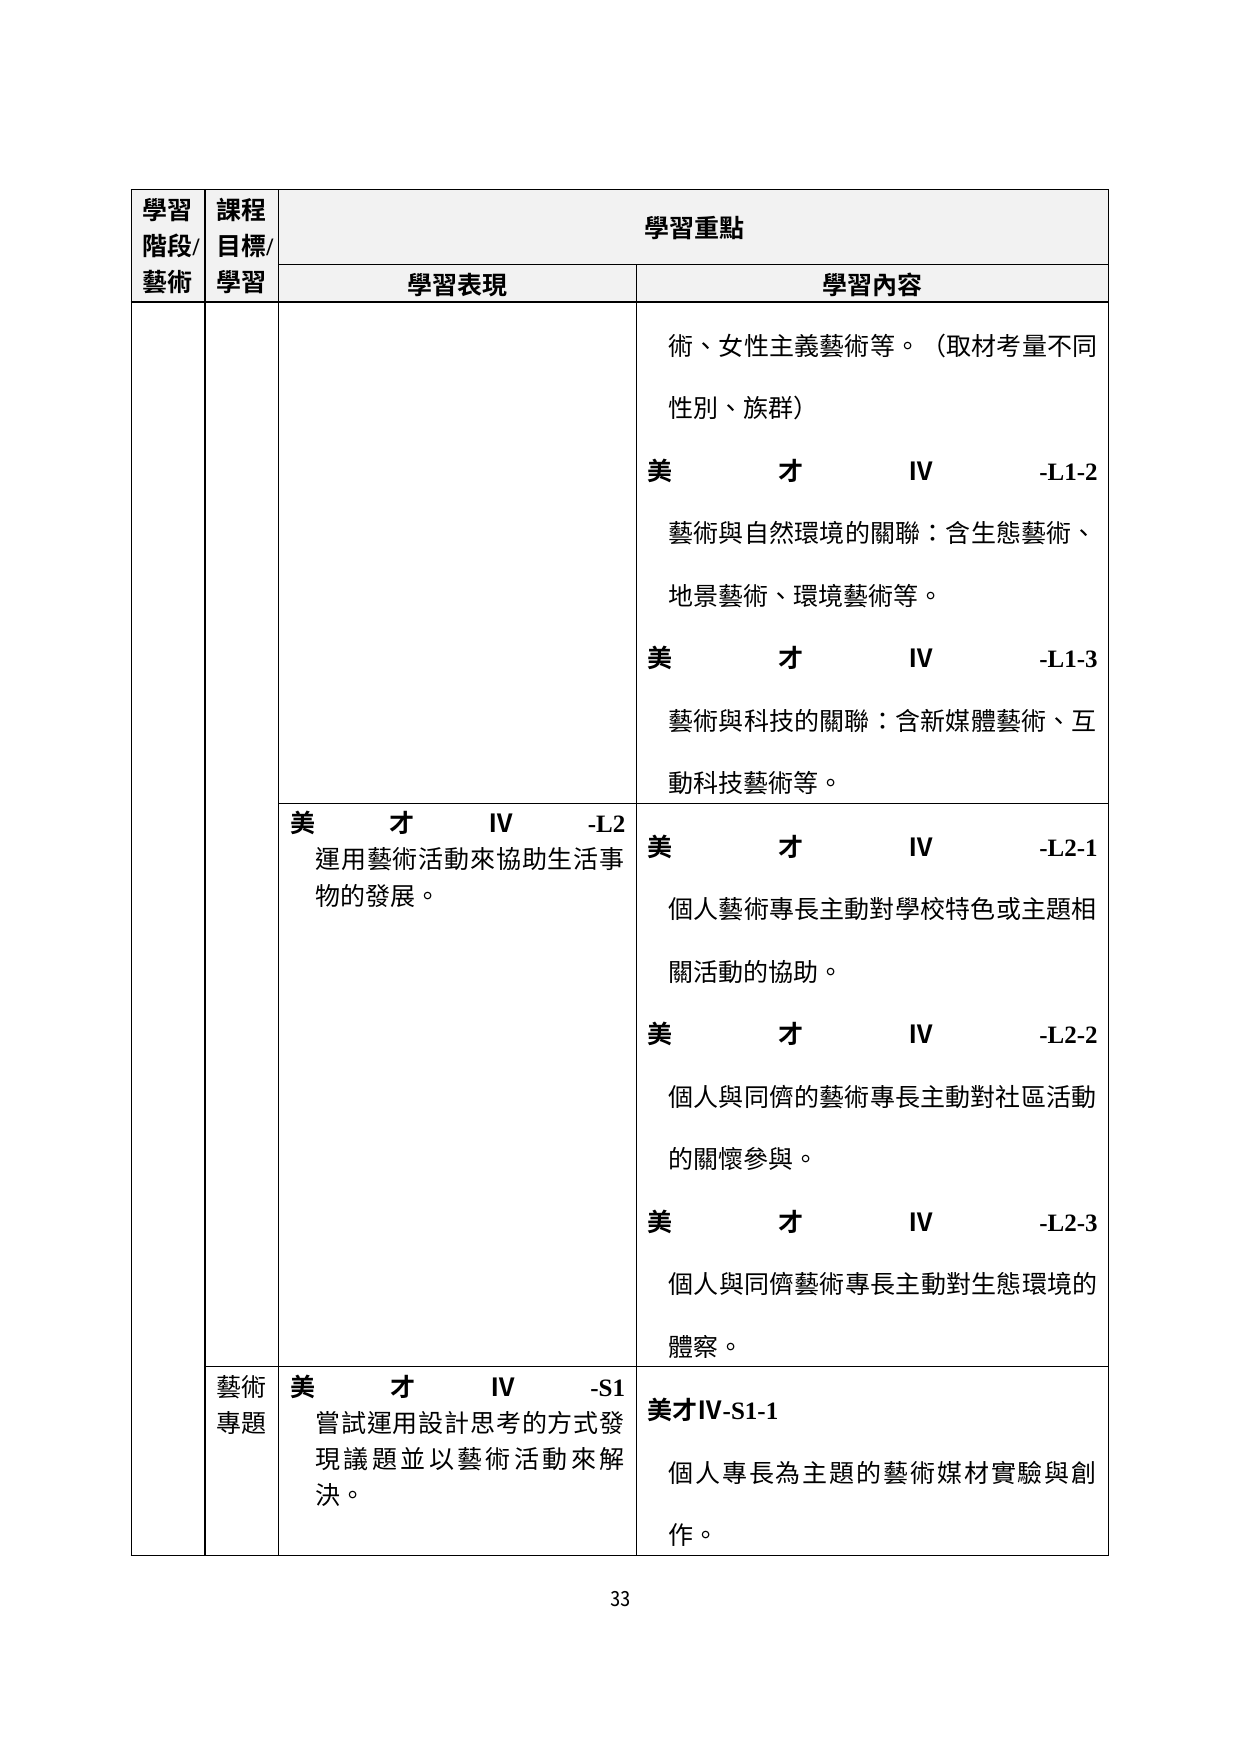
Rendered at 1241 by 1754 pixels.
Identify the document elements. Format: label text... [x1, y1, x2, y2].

table_cell 美才Ⅳ-L2 運用藝術活動來協助生活事物的發展。 [279, 804, 636, 1366]
table_cell 美才Ⅳ-S1-1 個人專長為主題的藝術媒材實驗與創作。 [637, 1367, 1108, 1554]
table_cell 藝術專題 [206, 1367, 278, 1554]
table_header 課程目標/學習構面 [206, 190, 278, 301]
table_cell [279, 303, 636, 802]
table_cell 術、女性主義藝術等。（取材考量不同性別、族群） 美才Ⅳ-L1-2 藝術與自然環境的關聯：含生態藝術、地景藝術、環境藝術等。 美才Ⅳ-L1-3 藝術與科技的關聯：含新媒體藝術、互動科技藝術等。 [637, 303, 1108, 802]
table_cell 學習表現 [279, 265, 636, 301]
table_cell 第四學習階段/美術 [132, 303, 204, 1554]
table_header 學習重點 [279, 190, 1108, 264]
table_cell 美才Ⅳ-L2-1 個人藝術專長主動對學校特色或主題相關活動的協助。 美才Ⅳ-L2-2 個人與同儕的藝術專長主動對社區活動的關懷參與。 美才Ⅳ-L2-3 個人與同儕藝術專長主動對生態環境的體察。 [637, 804, 1108, 1366]
table_header 學習階段/藝術專長 [132, 190, 204, 301]
table_cell 藝術與生活 [206, 303, 278, 1366]
table_cell 學習內容 [637, 265, 1108, 301]
table_cell 美才Ⅳ-S1 嘗試運用設計思考的方式發現議題並以藝術活動來解決。 [279, 1367, 636, 1554]
